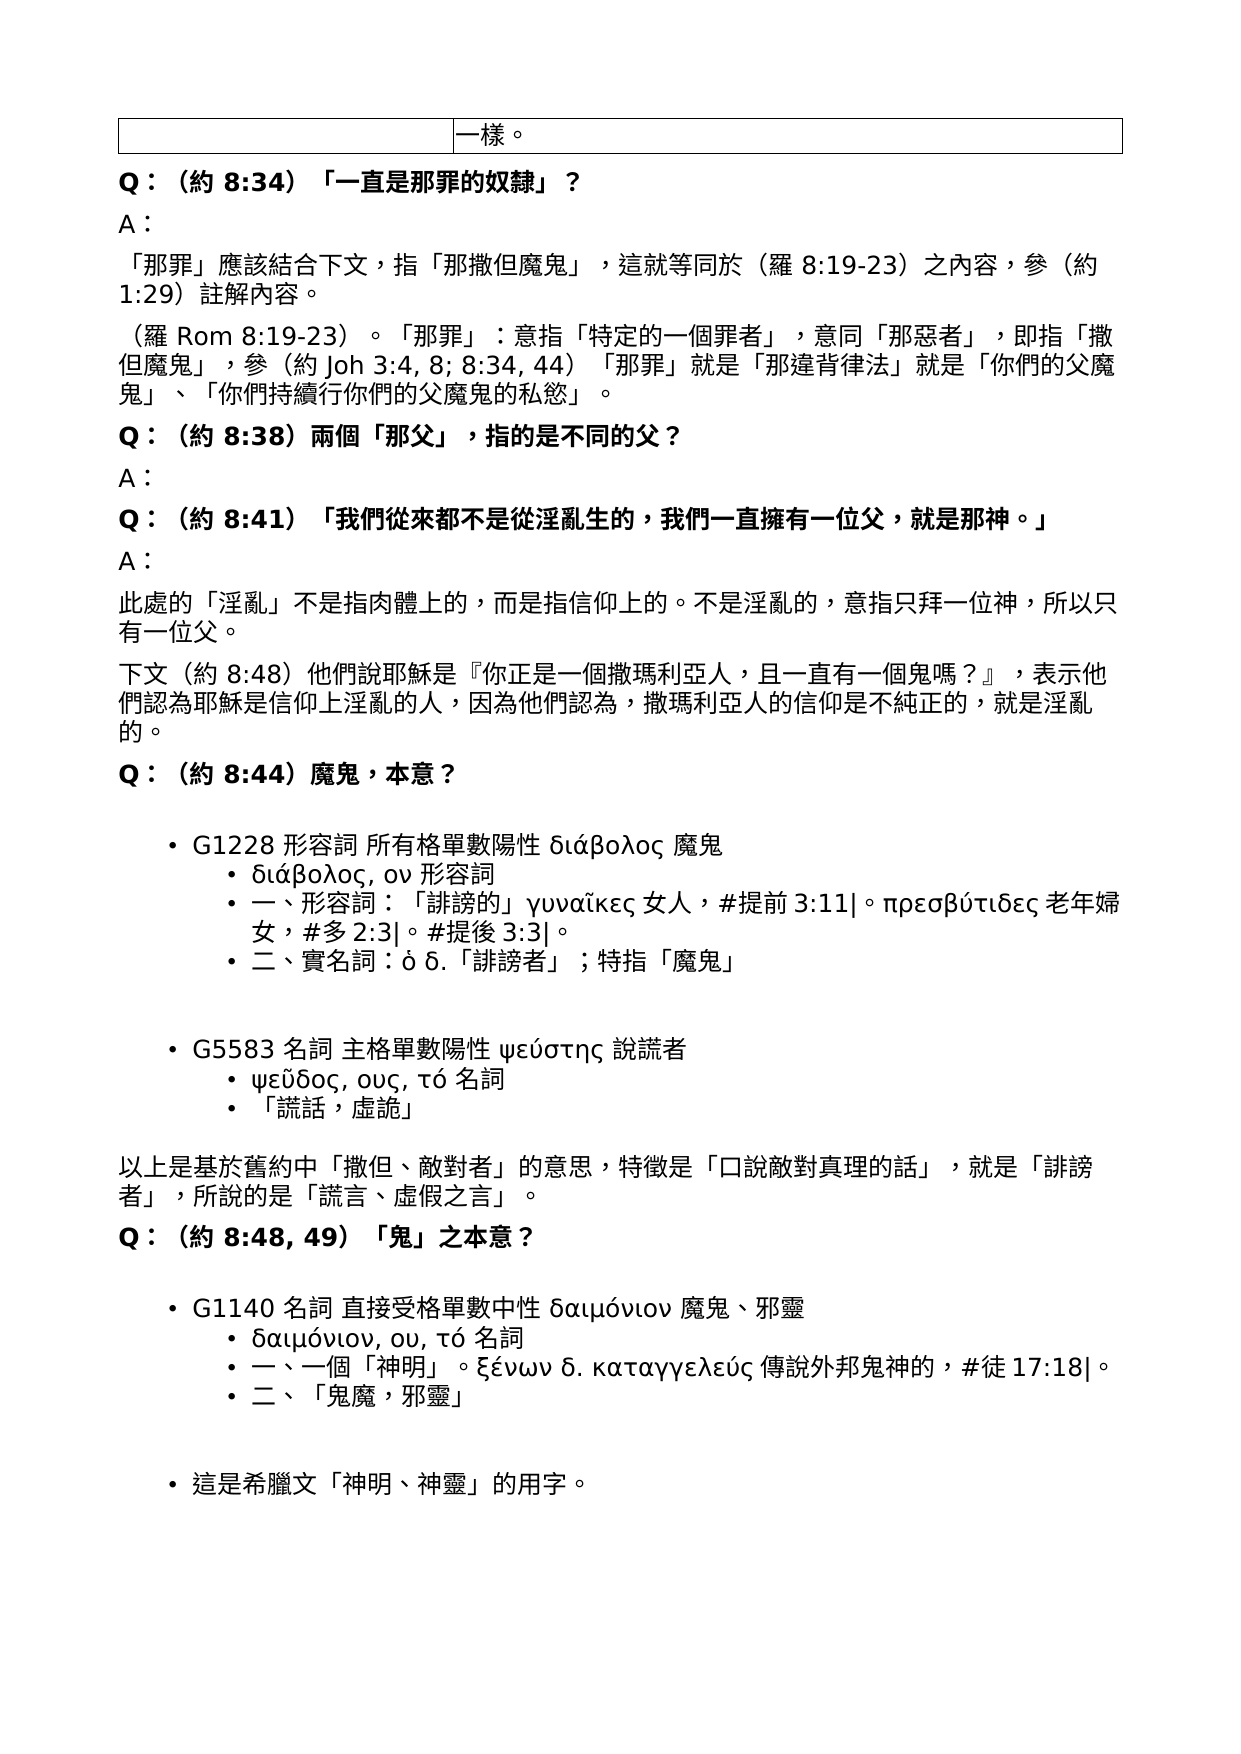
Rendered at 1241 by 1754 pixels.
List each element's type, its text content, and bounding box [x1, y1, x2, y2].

text 以上是基於舊約中「撒但、敵對者」的意思，特徵是「口說敵對真理的話」，就是「誹謗者」，所說的是「謊言、虛假之言」。 [118, 1153, 1122, 1211]
text Q：（約 8:44）魔鬼，本意？ [118, 760, 1122, 789]
list G5583 名詞 主格單數陽性 ψεύστης 說謊者 [177, 1036, 1122, 1065]
table_cell [119, 119, 453, 153]
list δαιμόνιον, ου, τό 名詞 [236, 1324, 1122, 1353]
table_cell 一樣。 [454, 119, 1122, 153]
text 「那罪」應該結合下文，指「那撒但魔鬼」，這就等同於（羅 8:19-23）之內容，參（約 1:29）註解內容。 [118, 251, 1122, 310]
text 下文（約 8:48）他們說耶穌是『你正是一個撒瑪利亞人，且一直有一個鬼嗎？』，表示他們認為耶穌是信仰上淫亂的人，因為他們認為，撒瑪利亞人的信仰是不純正的，就是淫亂的。 [118, 660, 1122, 747]
text Q：（約 8:48, 49）「鬼」之本意？ [118, 1223, 1122, 1253]
text A： [118, 210, 1122, 239]
list 「謊話，虛詭」 [236, 1094, 1122, 1123]
list διάβολος, ον 形容詞 [236, 860, 1122, 889]
text 此處的「淫亂」不是指肉體上的，而是指信仰上的。不是淫亂的，意指只拜一位神，所以只有一位父。 [118, 589, 1122, 647]
list 二、實名詞：ὁ δ.「誹謗者」；特指「魔鬼」 [236, 948, 1122, 977]
list 一、一個「神明」。ξένων δ. καταγγελεύς傳說外邦鬼神的，#徒17:18|。 [236, 1353, 1122, 1382]
list G1140 名詞 直接受格單數中性 δαιμόνιον 魔鬼、邪靈 [177, 1295, 1122, 1324]
list G1228 形容詞 所有格單數陽性 διάβολος 魔鬼 [177, 831, 1122, 860]
text A： [118, 464, 1122, 493]
text A： [118, 547, 1122, 576]
text Q：（約 8:34）「一直是那罪的奴隸」？ [118, 168, 1122, 197]
list ψεῦδος, ους, τό 名詞 [236, 1065, 1122, 1094]
text （羅 Rom 8:19-23）。「那罪」：意指「特定的一個罪者」，意同「那惡者」，即指「撒但魔鬼」，參（約 Joh 3:4, 8; 8:34, 44）「那罪」就是「那違背律法」就是「你們的父魔鬼」、「你們持續行你們的父魔鬼的私慾」。 [118, 322, 1122, 410]
text Q：（約 8:38）兩個「那父」，指的是不同的父？ [118, 422, 1122, 451]
list 二、「鬼魔，邪靈」 [236, 1382, 1122, 1411]
list 一、形容詞：「誹謗的」γυναῖκες女人，#提前3:11|。πρεσβύτιδες老年婦女，#多2:3|。#提後3:3|。 [236, 889, 1122, 948]
list 這是希臘文「神明、神靈」的用字。 [177, 1470, 1122, 1499]
text Q：（約 8:41）「我們從來都不是從淫亂生的，我們一直擁有一位父，就是那神。」 [118, 506, 1122, 535]
